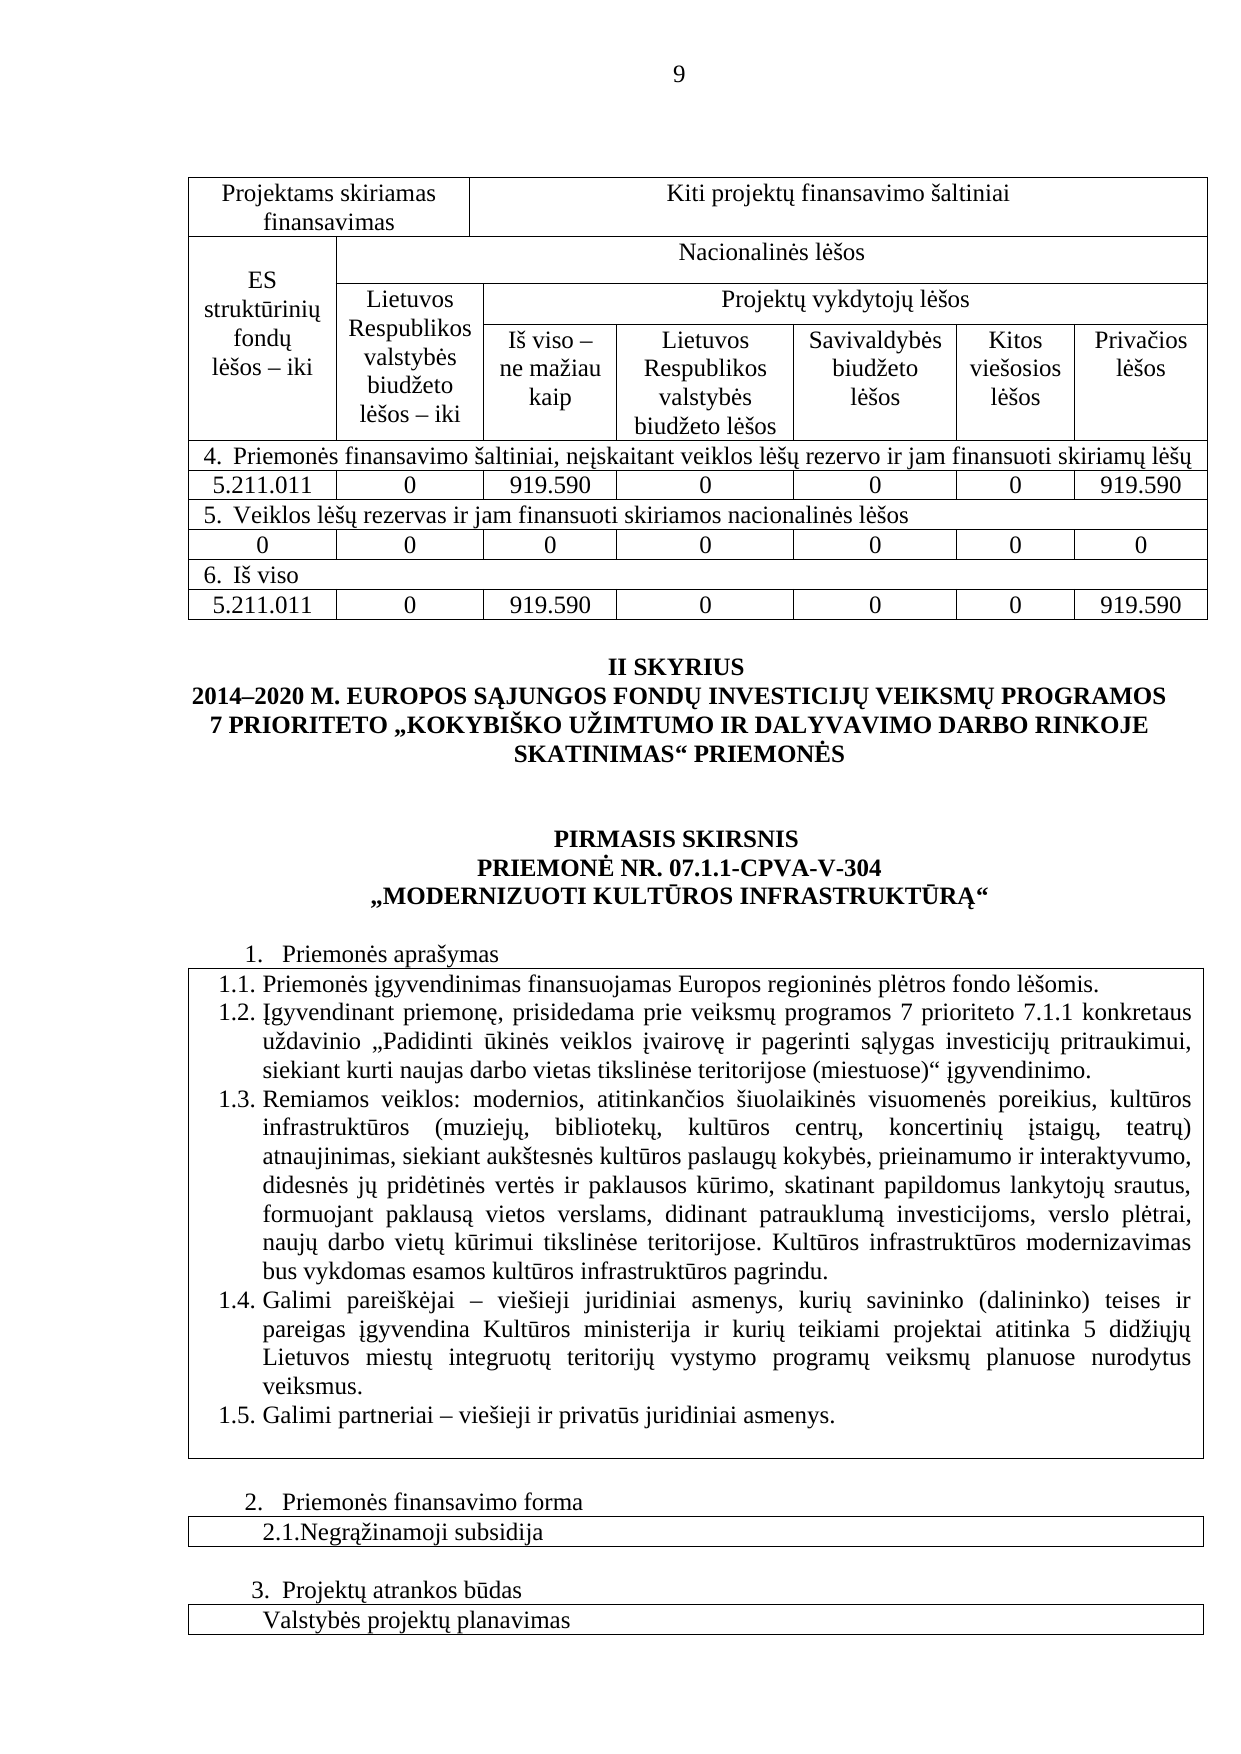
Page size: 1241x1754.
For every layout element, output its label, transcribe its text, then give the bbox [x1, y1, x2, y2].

table_cell 0 [794, 471, 956, 499]
text PRIEMONĖ NR. 07.1.1-CPVA-V-304 [177, 853, 1181, 881]
table_cell 5.211.011 [189, 590, 336, 618]
table_cell 0 [957, 471, 1074, 499]
table_cell 1.3. Remiamos veiklos: modernios, atitinkančios šiuolaikinės visuomenės poreikius, kultūros infrastruktūros (muziejų, bibliotekų, kultūros centrų, koncertinių įstaigų, teatrų) atnaujinimas, siekiant aukštesnės kultūros paslaugų kokybės, prieinamumo ir interaktyvumo, didesnės jų pridėtinės vertės ir paklausos kūrimo, skatinant papildomus lankytojų srautus, formuojant paklausą vietos verslams, didinant patrauklumą investicijoms, verslo plėtrai, naujų darbo vietų kūrimui tikslinėse teritorijose. Kultūros infrastruktūros modernizavimas bus vykdomas esamos kultūros infrastruktūros pagrindu. [189, 1084, 1203, 1285]
table_cell 6. Iš viso [189, 560, 1207, 589]
table_header 2.1.Negrąžinamoji subsidija [189, 1517, 1203, 1546]
text 7 PRIORITETO „KOKYBIŠKO UŽIMTUMO IR DALYVAVIMO DARBO RINKOJE SKATINIMAS“ PRIEMONĖS [177, 710, 1181, 796]
table_cell 0 [337, 530, 483, 559]
table_cell Nacionalinės lėšos [337, 237, 1207, 283]
table_cell 5.211.011 [189, 471, 336, 499]
table_cell 919.590 [484, 590, 616, 618]
table_cell 0 [957, 530, 1074, 559]
table_cell Lietuvos Respublikos valstybės biudžeto lėšos [617, 325, 793, 440]
table_cell 919.590 [484, 471, 616, 499]
text „MODERNIZUOTI KULTŪROS INFRASTRUKTŪRĄ“ [177, 881, 1181, 910]
table_cell 0 [337, 590, 483, 618]
table_cell 5. Veiklos lėšų rezervas ir jam finansuoti skiriamos nacionalinės lėšos [189, 500, 1207, 529]
table_header Projektams skiriamas finansavimas [189, 178, 469, 236]
table_cell 4. Priemonės finansavimo šaltiniai, neįskaitant veiklos lėšų rezervo ir jam finansuoti skiriamų lėšų [189, 441, 1207, 469]
text 3. Projektų atrankos būdas [251, 1576, 1181, 1604]
table_cell 0 [957, 590, 1074, 618]
table_cell 1.2. Įgyvendinant priemonę, prisidedama prie veiksmų programos 7 prioriteto 7.1.1 konkretaus uždavinio „Padidinti ūkinės veiklos įvairovę ir pagerinti sąlygas investicijų pritraukimui, siekiant kurti naujas darbo vietas tikslinėse teritorijose (miestuose)“ įgyvendinimo. [189, 998, 1203, 1084]
table_cell Iš viso – ne mažiau kaip [484, 325, 616, 440]
text 2. Priemonės finansavimo forma [244, 1487, 1181, 1516]
table_cell 0 [617, 530, 793, 559]
table_cell 919.590 [1075, 471, 1207, 499]
table_cell Privačios lėšos [1075, 325, 1207, 440]
text II SKYRIUS [177, 652, 1181, 681]
table_header Kiti projektų finansavimo šaltiniai [470, 178, 1207, 236]
table_cell 0 [484, 530, 616, 559]
table_header 1.1. Priemonės įgyvendinimas finansuojamas Europos regioninės plėtros fondo lėšomis. [189, 969, 1203, 997]
table_cell 1.5. Galimi partneriai – viešieji ir privatūs juridiniai asmenys. [189, 1400, 1203, 1457]
table_cell Lietuvos Respublikos valstybės biudžeto lėšos – iki [337, 284, 483, 440]
text PIRMASIS SKIRSNIS [177, 824, 1181, 853]
table_cell 919.590 [1075, 590, 1207, 618]
table_cell 0 [617, 471, 793, 499]
text 2014–2020 M. EUROPOS SĄJUNGOS FONDŲ INVESTICIJŲ VEIKSMŲ PROGRAMOS [177, 681, 1181, 710]
table_cell 0 [794, 530, 956, 559]
table_cell Projektų vykdytojų lėšos [484, 284, 1207, 324]
table_cell Kitos viešosios lėšos [957, 325, 1074, 440]
table_cell 0 [337, 471, 483, 499]
table_cell 0 [189, 530, 336, 559]
table_header Valstybės projektų planavimas [189, 1605, 1203, 1634]
text 1. Priemonės aprašymas [244, 939, 1181, 968]
table_cell 0 [794, 590, 956, 618]
table_cell 1.4. Galimi pareiškėjai – viešieji juridiniai asmenys, kurių savininko (dalininko) teises ir pareigas įgyvendina Kultūros ministerija ir kurių teikiami projektai atitinka 5 didžiųjų Lietuvos miestų integruotų teritorijų vystymo programų veiksmų planuose nurodytus veiksmus. [189, 1285, 1203, 1400]
table_cell Savivaldybės biudžeto lėšos [794, 325, 956, 440]
table_cell 0 [617, 590, 793, 618]
table_cell ES struktūrinių fondų lėšos – iki [189, 237, 336, 440]
table_cell 0 [1075, 530, 1207, 559]
